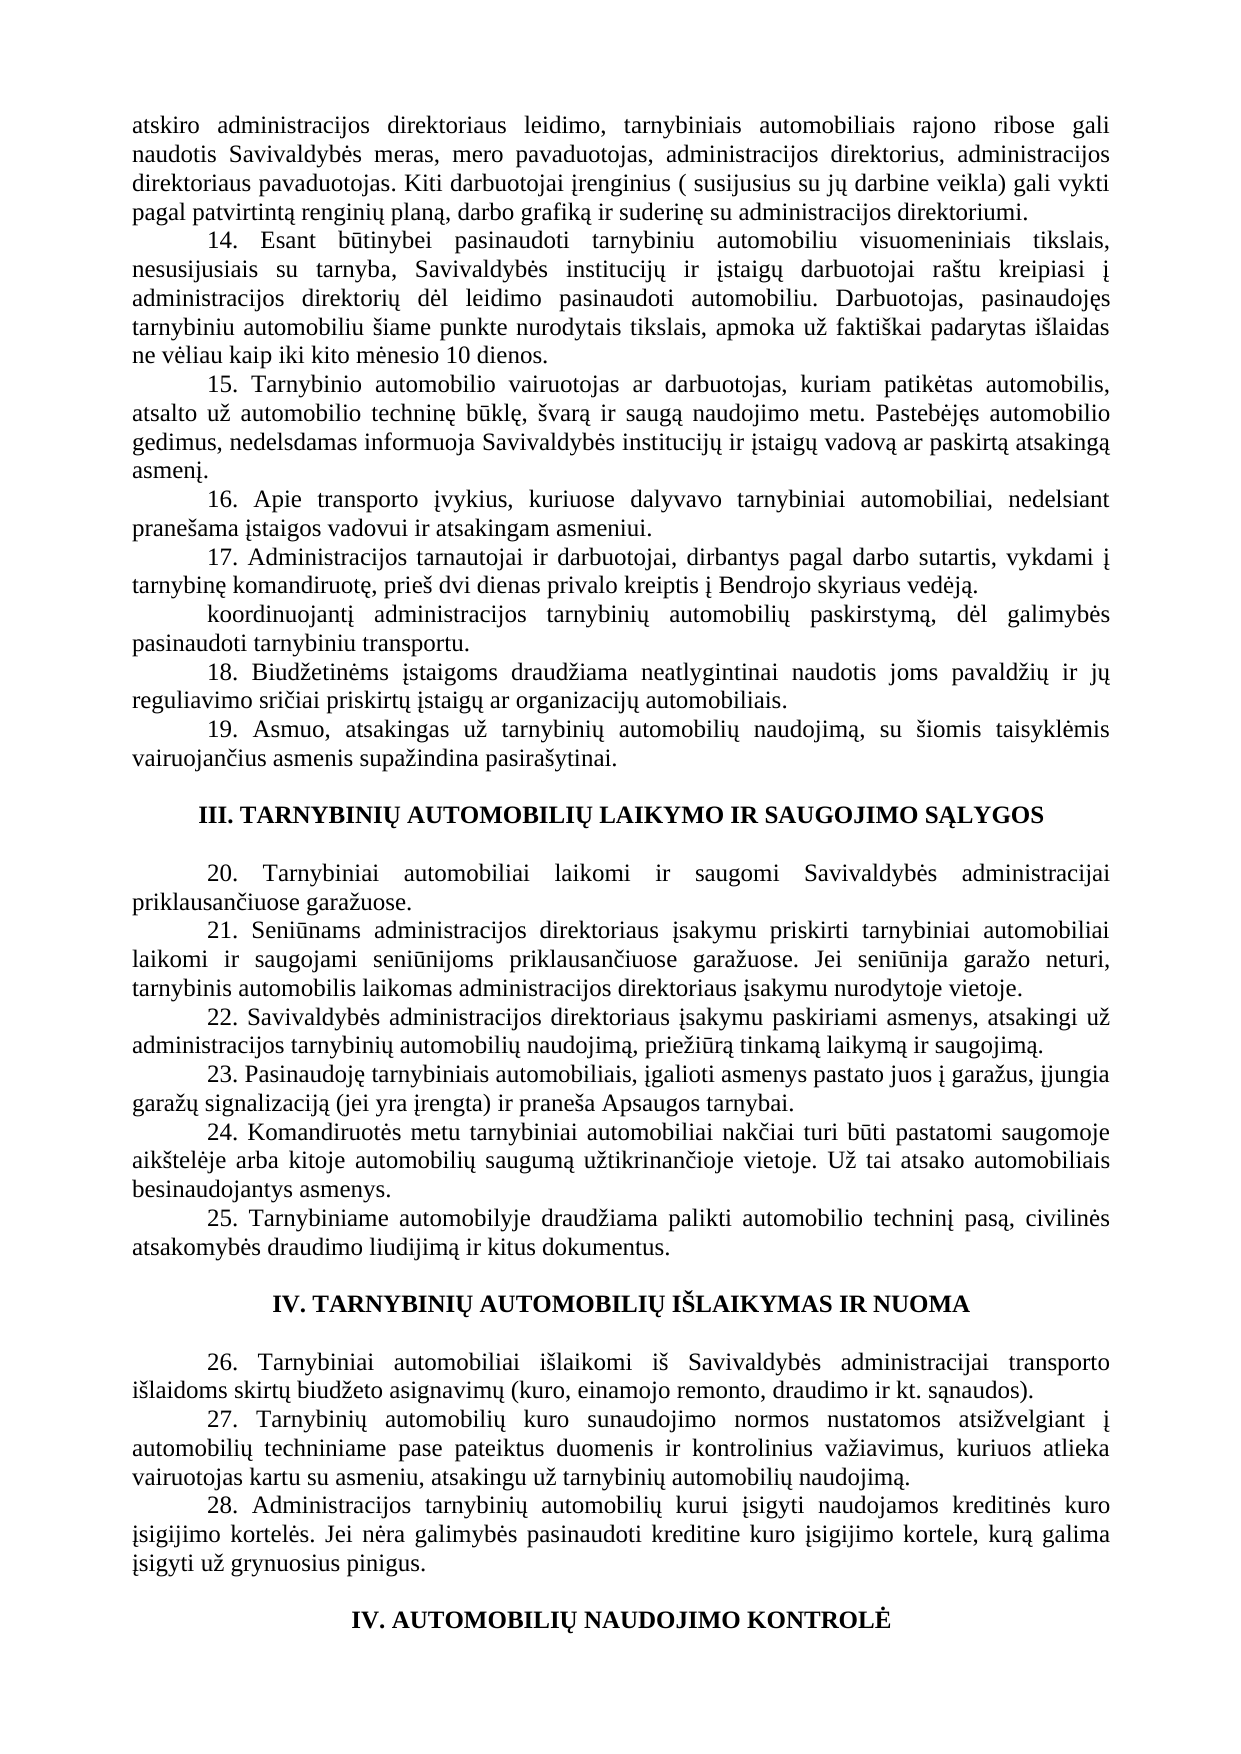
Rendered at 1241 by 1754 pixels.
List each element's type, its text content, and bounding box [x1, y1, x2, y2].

text IV. AUTOMOBILIŲ NAUDOJIMO KONTROLĖ [132, 1605, 1111, 1634]
text 25. Tarnybiniame automobilyje draudžiama palikti automobilio techninį pasą, civilinės atsakomybės draudimo liudijimą ir kitus dokumentus. [132, 1203, 1111, 1260]
text 23. Pasinaudoję tarnybiniais automobiliais, įgalioti asmenys pastato juos į garažus, įjungia garažų signalizaciją (jei yra įrengta) ir praneša Apsaugos tarnybai. [132, 1059, 1111, 1117]
text 20. Tarnybiniai automobiliai laikomi ir saugomi Savivaldybės administracijai priklausančiuose garažuose. [132, 858, 1111, 915]
text 24. Komandiruotės metu tarnybiniai automobiliai nakčiai turi būti pastatomi saugomoje aikštelėje arba kitoje automobilių saugumą užtikrinančioje vietoje. Už tai atsako automobiliais besinaudojantys asmenys. [132, 1117, 1111, 1203]
text 17. Administracijos tarnautojai ir darbuotojai, dirbantys pagal darbo sutartis, vykdami į tarnybinę komandiruotę, prieš dvi dienas privalo kreiptis į Bendrojo skyriaus vedėją. [132, 542, 1111, 599]
text 16. Apie transporto įvykius, kuriuose dalyvavo tarnybiniai automobiliai, nedelsiant pranešama įstaigos vadovui ir atsakingam asmeniui. [132, 484, 1111, 542]
text 21. Seniūnams administracijos direktoriaus įsakymu priskirti tarnybiniai automobiliai laikomi ir saugojami seniūnijoms priklausančiuose garažuose. Jei seniūnija garažo neturi, tarnybinis automobilis laikomas administracijos direktoriaus įsakymu nurodytoje vietoje. [132, 915, 1111, 1002]
text atskiro administracijos direktoriaus leidimo, tarnybiniais automobiliais rajono ribose gali naudotis Savivaldybės meras, mero pavaduotojas, administracijos direktorius, administracijos direktoriaus pavaduotojas. Kiti darbuotojai įrenginius ( susijusius su jų darbine veikla) gali vykti pagal patvirtintą renginių planą, darbo grafiką ir suderinę su administracijos direktoriumi. [132, 110, 1111, 225]
text III. TARNYBINIŲ AUTOMOBILIŲ LAIKYMO IR SAUGOJIMO SĄLYGOS [132, 800, 1111, 829]
text 26. Tarnybiniai automobiliai išlaikomi iš Savivaldybės administracijai transporto išlaidoms skirtų biudžeto asignavimų (kuro, einamojo remonto, draudimo ir kt. sąnaudos). [132, 1347, 1111, 1404]
text 19. Asmuo, atsakingas už tarnybinių automobilių naudojimą, su šiomis taisyklėmis vairuojančius asmenis supažindina pasirašytinai. [132, 714, 1111, 772]
text 18. Biudžetinėms įstaigoms draudžiama neatlygintinai naudotis joms pavaldžių ir jų reguliavimo sričiai priskirtų įstaigų ar organizacijų automobiliais. [132, 657, 1111, 714]
text 14. Esant būtinybei pasinaudoti tarnybiniu automobiliu visuomeniniais tikslais, nesusijusiais su tarnyba, Savivaldybės institucijų ir įstaigų darbuotojai raštu kreipiasi į administracijos direktorių dėl leidimo pasinaudoti automobiliu. Darbuotojas, pasinaudojęs tarnybiniu automobiliu šiame punkte nurodytais tikslais, apmoka už faktiškai padarytas išlaidas ne vėliau kaip iki kito mėnesio 10 dienos. [132, 225, 1111, 369]
text 22. Savivaldybės administracijos direktoriaus įsakymu paskiriami asmenys, atsakingi už administracijos tarnybinių automobilių naudojimą, priežiūrą tinkamą laikymą ir saugojimą. [132, 1002, 1111, 1059]
text koordinuojantį administracijos tarnybinių automobilių paskirstymą, dėl galimybės pasinaudoti tarnybiniu transportu. [132, 599, 1111, 657]
text IV. TARNYBINIŲ AUTOMOBILIŲ IŠLAIKYMAS IR NUOMA [132, 1289, 1111, 1318]
text 15. Tarnybinio automobilio vairuotojas ar darbuotojas, kuriam patikėtas automobilis, atsalto už automobilio techninę būklę, švarą ir saugą naudojimo metu. Pastebėjęs automobilio gedimus, nedelsdamas informuoja Savivaldybės institucijų ir įstaigų vadovą ar paskirtą atsakingą asmenį. [132, 369, 1111, 484]
text 27. Tarnybinių automobilių kuro sunaudojimo normos nustatomos atsižvelgiant į automobilių techniniame pase pateiktus duomenis ir kontrolinius važiavimus, kuriuos atlieka vairuotojas kartu su asmeniu, atsakingu už tarnybinių automobilių naudojimą. [132, 1404, 1111, 1490]
text 28. Administracijos tarnybinių automobilių kurui įsigyti naudojamos kreditinės kuro įsigijimo kortelės. Jei nėra galimybės pasinaudoti kreditine kuro įsigijimo kortele, kurą galima įsigyti už grynuosius pinigus. [132, 1490, 1111, 1577]
